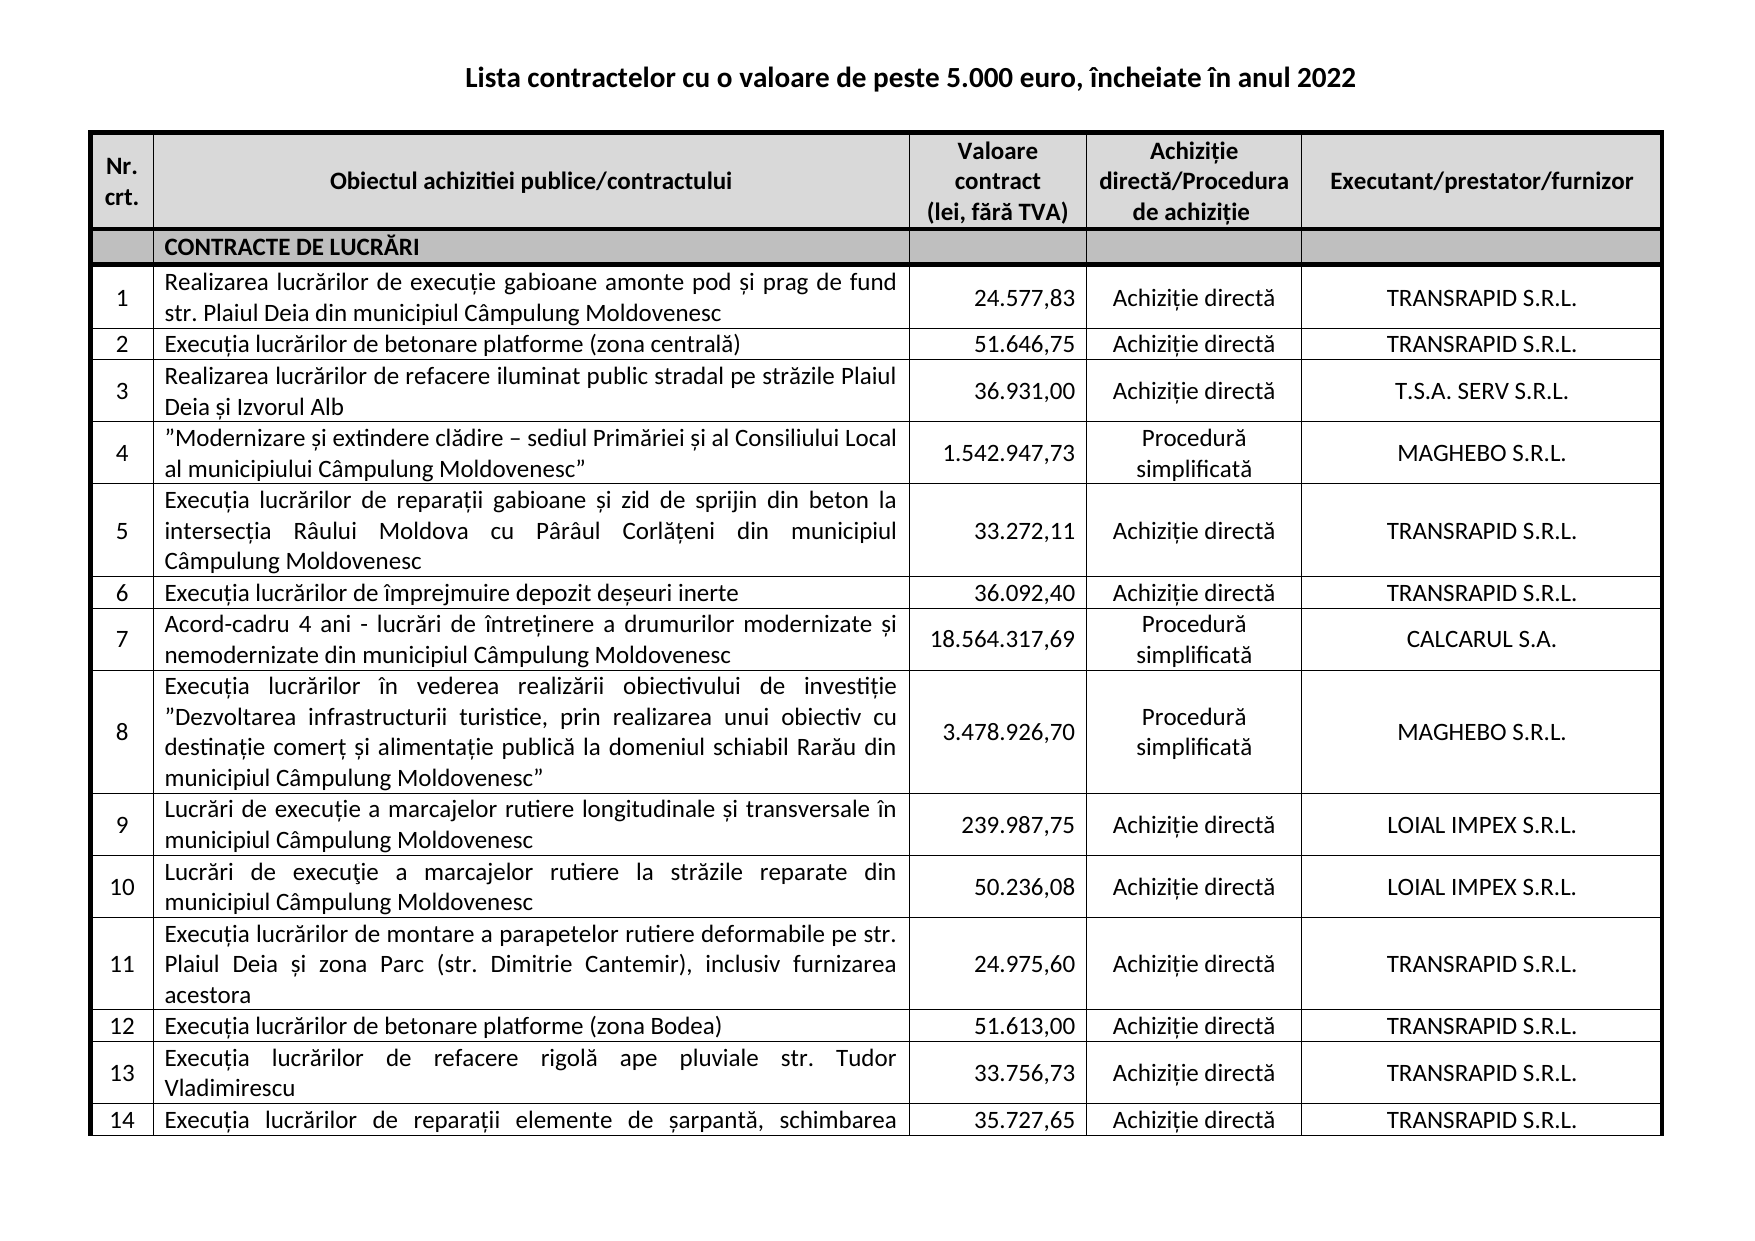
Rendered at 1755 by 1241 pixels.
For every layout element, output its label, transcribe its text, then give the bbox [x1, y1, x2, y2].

table_cell Procedură simplificată [1087, 422, 1301, 483]
table_cell Achiziție directă [1087, 1010, 1301, 1041]
table_cell 8 [93, 671, 153, 793]
table_cell Execuția lucrărilor de betonare platforme (zona Bodea) [154, 1010, 909, 1041]
table_cell 24.577,83 [910, 267, 1086, 327]
text Lista contractelor cu o valoare de peste 5.000 euro, încheiate în anul 2022 [91, 59, 1695, 95]
table_cell Execuția lucrărilor de betonare platforme (zona centrală) [154, 329, 909, 359]
table_cell LOIAL IMPEX S.R.L. [1302, 856, 1660, 917]
table_cell Execuția lucrărilor în vederea realizării obiectivului de investiție ”Dezvoltarea infrastructurii turistice, prin realizarea unui obiectiv cu destinație comerț și alimentație publică la domeniul schiabil Rarău din municipiul Câmpulung Moldovenesc” [154, 671, 909, 793]
table_cell 1.542.947,73 [910, 422, 1086, 483]
table_cell [93, 231, 153, 262]
table_cell 36.931,00 [910, 360, 1086, 421]
table_cell TRANSRAPID S.R.L. [1302, 918, 1660, 1009]
table_cell 6 [93, 577, 153, 607]
table_cell 3 [93, 360, 153, 421]
table_cell 35.727,65 [910, 1104, 1086, 1134]
table_cell CONTRACTE DE LUCRĂRI [154, 231, 909, 262]
table_cell [1087, 231, 1301, 262]
table_cell 12 [93, 1010, 153, 1041]
table_header Valoare contract (lei, fără TVA) [910, 135, 1086, 227]
table_cell Procedură simplificată [1087, 671, 1301, 793]
table_cell Achiziție directă [1087, 484, 1301, 576]
table_cell 18.564.317,69 [910, 609, 1086, 669]
table_cell CALCARUL S.A. [1302, 609, 1660, 669]
table_cell 36.092,40 [910, 577, 1086, 607]
table_cell Execuția lucrărilor de montare a parapetelor rutiere deformabile pe str. Plaiul Deia și zona Parc (str. Dimitrie Cantemir), inclusiv furnizarea acestora [154, 918, 909, 1009]
table_cell Execuția lucrărilor de reparații elemente de șarpantă, schimbarea [154, 1104, 909, 1134]
table_cell Procedură simplificată [1087, 609, 1301, 669]
table_cell 51.646,75 [910, 329, 1086, 359]
table_cell 239.987,75 [910, 794, 1086, 855]
table_cell Lucrări de execuţie a marcajelor rutiere longitudinale și transversale în municipiul Câmpulung Moldovenesc [154, 794, 909, 855]
table_cell 7 [93, 609, 153, 669]
table_cell Achiziție directă [1087, 577, 1301, 607]
table_cell 2 [93, 329, 153, 359]
table_header Executant/prestator/furnizor [1302, 135, 1660, 227]
table_cell Achiziție directă [1087, 267, 1301, 327]
table_header Nr. crt. [93, 135, 153, 227]
table_cell MAGHEBO S.R.L. [1302, 422, 1660, 483]
table_cell 9 [93, 794, 153, 855]
table_cell 4 [93, 422, 153, 483]
table_cell 14 [93, 1104, 153, 1134]
table_cell Realizarea lucrărilor de execuție gabioane amonte pod și prag de fund str. Plaiul Deia din municipiul Câmpulung Moldovenesc [154, 267, 909, 327]
table_cell Lucrări de execuţie a marcajelor rutiere la străzile reparate din municipiul Câmpulung Moldovenesc [154, 856, 909, 917]
table_cell 11 [93, 918, 153, 1009]
table_cell TRANSRAPID S.R.L. [1302, 577, 1660, 607]
table_cell 51.613,00 [910, 1010, 1086, 1041]
table_cell 1 [93, 267, 153, 327]
table_cell Achiziție directă [1087, 360, 1301, 421]
table_cell Achiziție directă [1087, 918, 1301, 1009]
table_cell 5 [93, 484, 153, 576]
table_cell Achiziție directă [1087, 1104, 1301, 1134]
table_cell 10 [93, 856, 153, 917]
table_cell 50.236,08 [910, 856, 1086, 917]
table_cell TRANSRAPID S.R.L. [1302, 1104, 1660, 1134]
table_cell 24.975,60 [910, 918, 1086, 1009]
table_cell Acord-cadru 4 ani - lucrări de întreținere a drumurilor modernizate și nemodernizate din municipiul Câmpulung Moldovenesc [154, 609, 909, 669]
table_cell LOIAL IMPEX S.R.L. [1302, 794, 1660, 855]
table_header Achiziție directă/Procedura de achiziție [1087, 135, 1301, 227]
table_cell Achiziție directă [1087, 794, 1301, 855]
table_cell Realizarea lucrărilor de refacere iluminat public stradal pe străzile Plaiul Deia și Izvorul Alb [154, 360, 909, 421]
table_cell Execuția lucrărilor de reparații gabioane și zid de sprijin din beton la intersecția Râului Moldova cu Pârâul Corlățeni din municipiul Câmpulung Moldovenesc [154, 484, 909, 576]
table_cell [910, 231, 1086, 262]
table_cell ”Modernizare și extindere clădire – sediul Primăriei și al Consiliului Local al municipiului Câmpulung Moldovenesc” [154, 422, 909, 483]
table_cell [1302, 231, 1660, 262]
table_cell Achiziție directă [1087, 856, 1301, 917]
table_cell MAGHEBO S.R.L. [1302, 671, 1660, 793]
table_cell TRANSRAPID S.R.L. [1302, 267, 1660, 327]
table_cell 13 [93, 1042, 153, 1103]
table_cell Execuția lucrărilor de refacere rigolă ape pluviale str. Tudor Vladimirescu [154, 1042, 909, 1103]
table_cell TRANSRAPID S.R.L. [1302, 329, 1660, 359]
table_cell Execuția lucrărilor de împrejmuire depozit deșeuri inerte [154, 577, 909, 607]
table_cell TRANSRAPID S.R.L. [1302, 1010, 1660, 1041]
table_cell TRANSRAPID S.R.L. [1302, 484, 1660, 576]
table_cell 3.478.926,70 [910, 671, 1086, 793]
table_cell 33.756,73 [910, 1042, 1086, 1103]
table_cell Achiziție directă [1087, 329, 1301, 359]
table_cell TRANSRAPID S.R.L. [1302, 1042, 1660, 1103]
table_cell 33.272,11 [910, 484, 1086, 576]
table_cell T.S.A. SERV S.R.L. [1302, 360, 1660, 421]
table_cell Achiziție directă [1087, 1042, 1301, 1103]
table_header Obiectul achizitiei publice/contractului [154, 135, 909, 227]
